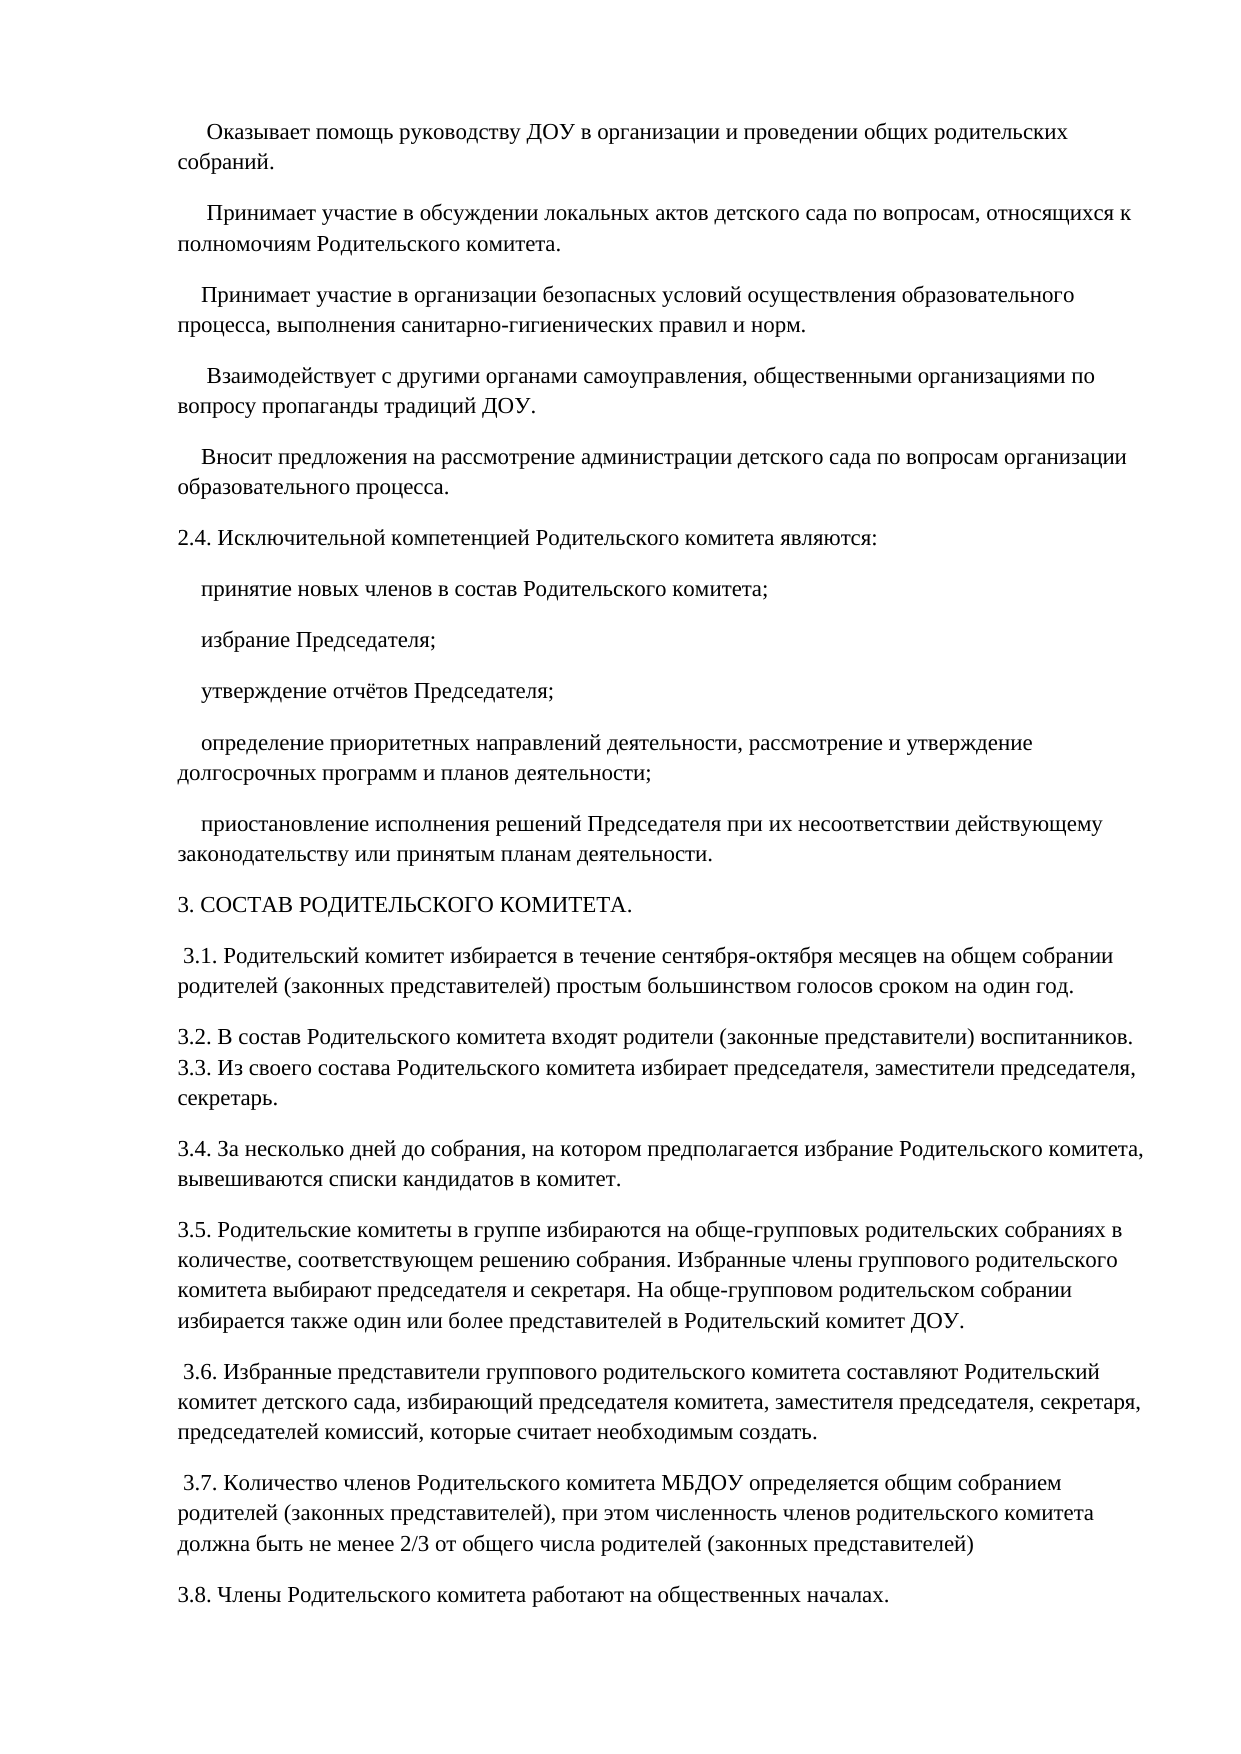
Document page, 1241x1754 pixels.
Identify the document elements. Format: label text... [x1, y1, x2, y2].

text 3.4. За несколько дней до собрания, на котором предполагается избрание Родительского комитета, вывешиваются списки кандидатов в комитет. [177, 1135, 1152, 1191]
text 3.2. В состав Родительского комитета входят родители (законные представители) воспитанников. 3.3. Из своего состава Родительского комитета избирает председателя, заместители председателя, секретарь. [177, 1023, 1152, 1110]
text  приостановление исполнения решений Председателя при их несоответствии действующему законодательству или принятым планам деятельности. [177, 810, 1152, 866]
text  Вносит предложения на рассмотрение администрации детского сада по вопросам организации образовательного процесса. [177, 443, 1152, 500]
text 3.8. Члены Родительского комитета работают на общественных началах. [177, 1581, 1152, 1607]
text 3.7. Количество членов Родительского комитета МБДОУ определяется общим собранием родителей (законных представителей), при этом численность членов родительского комитета должна быть не менее 2/3 от общего числа родителей (законных представителей) [177, 1469, 1152, 1556]
text  избрание Председателя; [177, 626, 1152, 653]
text  Оказывает помощь руководству ДОУ в организации и проведении общих родительских собраний. [177, 118, 1152, 175]
text  Взаимодействует с другими органами самоуправления, общественными организациями по вопросу пропаганды традиций ДОУ. [177, 362, 1152, 418]
text 2.4. Исключительной компетенцией Родительского комитета являются: [177, 524, 1152, 551]
text  принятие новых членов в состав Родительского комитета; [177, 575, 1152, 602]
text 3.6. Избранные представители группового родительского комитета составляют Родительский комитет детского сада, избирающий председателя комитета, заместителя председателя, секретаря, председателей комиссий, которые считает необходимым создать. [177, 1358, 1152, 1444]
text 3.1. Родительский комитет избирается в течение сентября-октября месяцев на общем собрании родителей (законных представителей) простым большинством голосов сроком на один год. [177, 942, 1152, 999]
text 3.5. Родительские комитеты в группе избираются на обще-групповых родительских собраниях в количестве, соответствующем решению собрания. Избранные члены группового родительского комитета выбирают председателя и секретаря. На обще-групповом родительском собрании избирается также один или более представителей в Родительский комитет ДОУ. [177, 1216, 1152, 1333]
text  Принимает участие в организации безопасных условий осуществления образовательного процесса, выполнения санитарно-гигиенических правил и норм. [177, 281, 1152, 337]
text  Принимает участие в обсуждении локальных актов детского сада по вопросам, относящихся к полномочиям Родительского комитета. [177, 199, 1152, 256]
text 3. СОСТАВ РОДИТЕЛЬСКОГО КОМИТЕТА. [177, 891, 1152, 917]
text  определение приоритетных направлений деятельности, рассмотрение и утверждение долгосрочных программ и планов деятельности; [177, 728, 1152, 785]
text  утверждение отчётов Председателя; [177, 677, 1152, 704]
